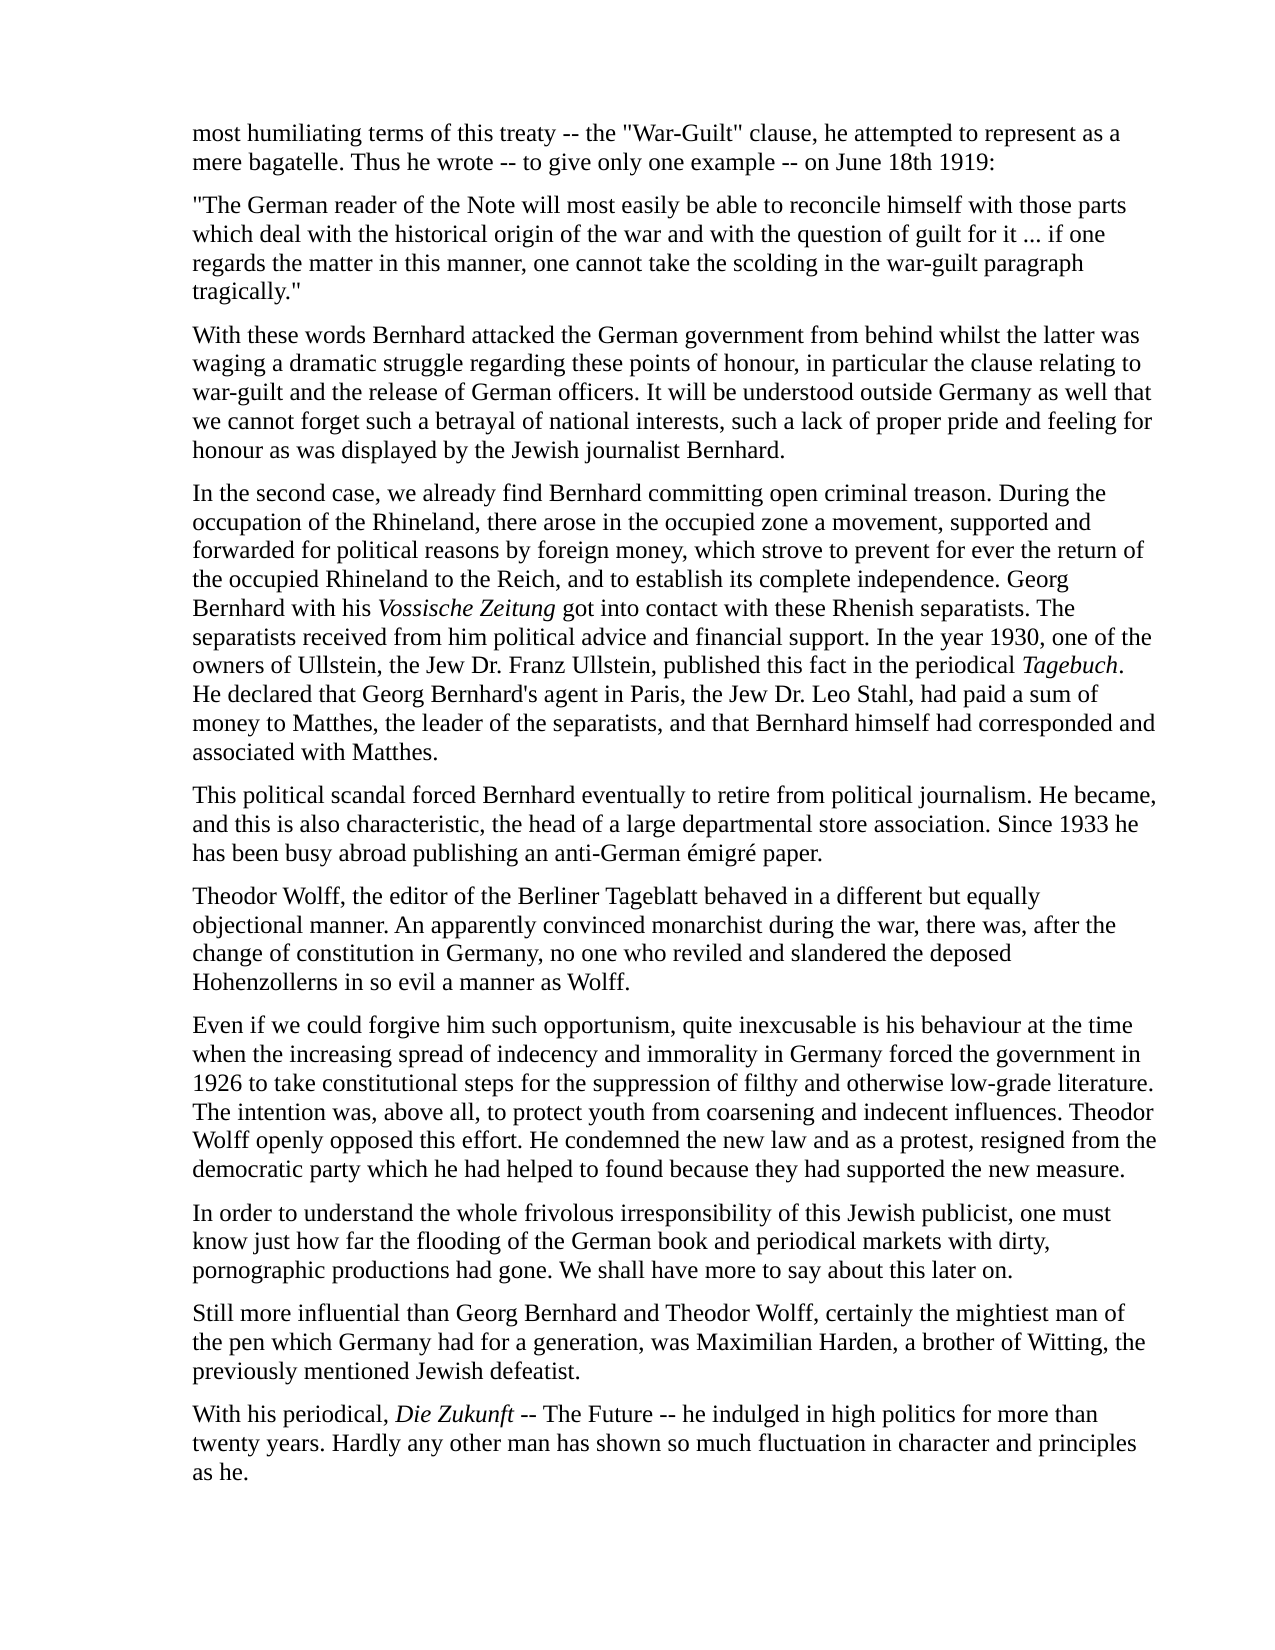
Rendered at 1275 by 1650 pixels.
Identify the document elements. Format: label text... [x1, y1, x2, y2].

text In the second case, we already find Bernhard committing open criminal treason. During the occupation of the Rhineland, there arose in the occupied zone a movement, supported and forwarded for political reasons by foreign money, which strove to prevent for ever the return of the occupied Rhineland to the Reich, and to establish its complete independence. Georg Bernhard with his Vossische Zeitung got into contact with these Rhenish separatists. The separatists received from him political advice and financial support. In the year 1930, one of the owners of Ullstein, the Jew Dr. Franz Ullstein, published this fact in the periodical Tagebuch. He declared that Georg Bernhard's agent in Paris, the Jew Dr. Leo Stahl, had paid a sum of money to Matthes, the leader of the separatists, and that Bernhard himself had corresponded and associated with Matthes. [192, 478, 1157, 766]
text With his periodical, Die Zukunft -- The Future -- he indulged in high politics for more than twenty years. Hardly any other man has shown so much fluctuation in character and principles as he. [192, 1399, 1157, 1486]
text Theodor Wolff, the editor of the Berliner Tageblatt behaved in a different but equally objectional manner. An apparently convinced monarchist during the war, there was, after the change of constitution in Germany, no one who reviled and slandered the deposed Hohenzollerns in so evil a manner as Wolff. [192, 881, 1157, 996]
text In order to understand the whole frivolous irresponsibility of this Jewish publicist, one must know just how far the flooding of the German book and periodical markets with dirty, pornographic productions had gone. We shall have more to say about this later on. [192, 1198, 1157, 1284]
text most humiliating terms of this treaty -- the "War-Guilt" clause, he attempted to represent as a mere bagatelle. Thus he wrote -- to give only one example -- on June 18th 1919: [192, 118, 1157, 176]
text "The German reader of the Note will most easily be able to reconcile himself with those parts which deal with the historical origin of the war and with the question of guilt for it ... if one regards the matter in this manner, one cannot take the scolding in the war-guilt paragraph tragically." [192, 190, 1157, 305]
text Still more influential than Georg Bernhard and Theodor Wolff, certainly the mightiest man of the pen which Germany had for a generation, was Maximilian Harden, a brother of Witting, the previously mentioned Jewish defeatist. [192, 1298, 1157, 1385]
text With these words Bernhard attacked the German government from behind whilst the latter was waging a dramatic struggle regarding these points of honour, in particular the clause relating to war-guilt and the release of German officers. It will be understood outside Germany as well that we cannot forget such a betrayal of national interests, such a lack of proper pride and feeling for honour as was displayed by the Jewish journalist Bernhard. [192, 320, 1157, 463]
text This political scandal forced Bernhard eventually to retire from political journalism. He became, and this is also characteristic, the head of a large departmental store association. Since 1933 he has been busy abroad publishing an anti-German émigré paper. [192, 780, 1157, 866]
text Even if we could forgive him such opportunism, quite inexcusable is his behaviour at the time when the increasing spread of indecency and immorality in Germany forced the government in 1926 to take constitutional steps for the suppression of filthy and otherwise low-grade literature. The intention was, above all, to protect youth from coarsening and indecent influences. Theodor Wolff openly opposed this effort. He condemned the new law and as a protest, resigned from the democratic party which he had helped to found because they had supported the new measure. [192, 1011, 1157, 1183]
